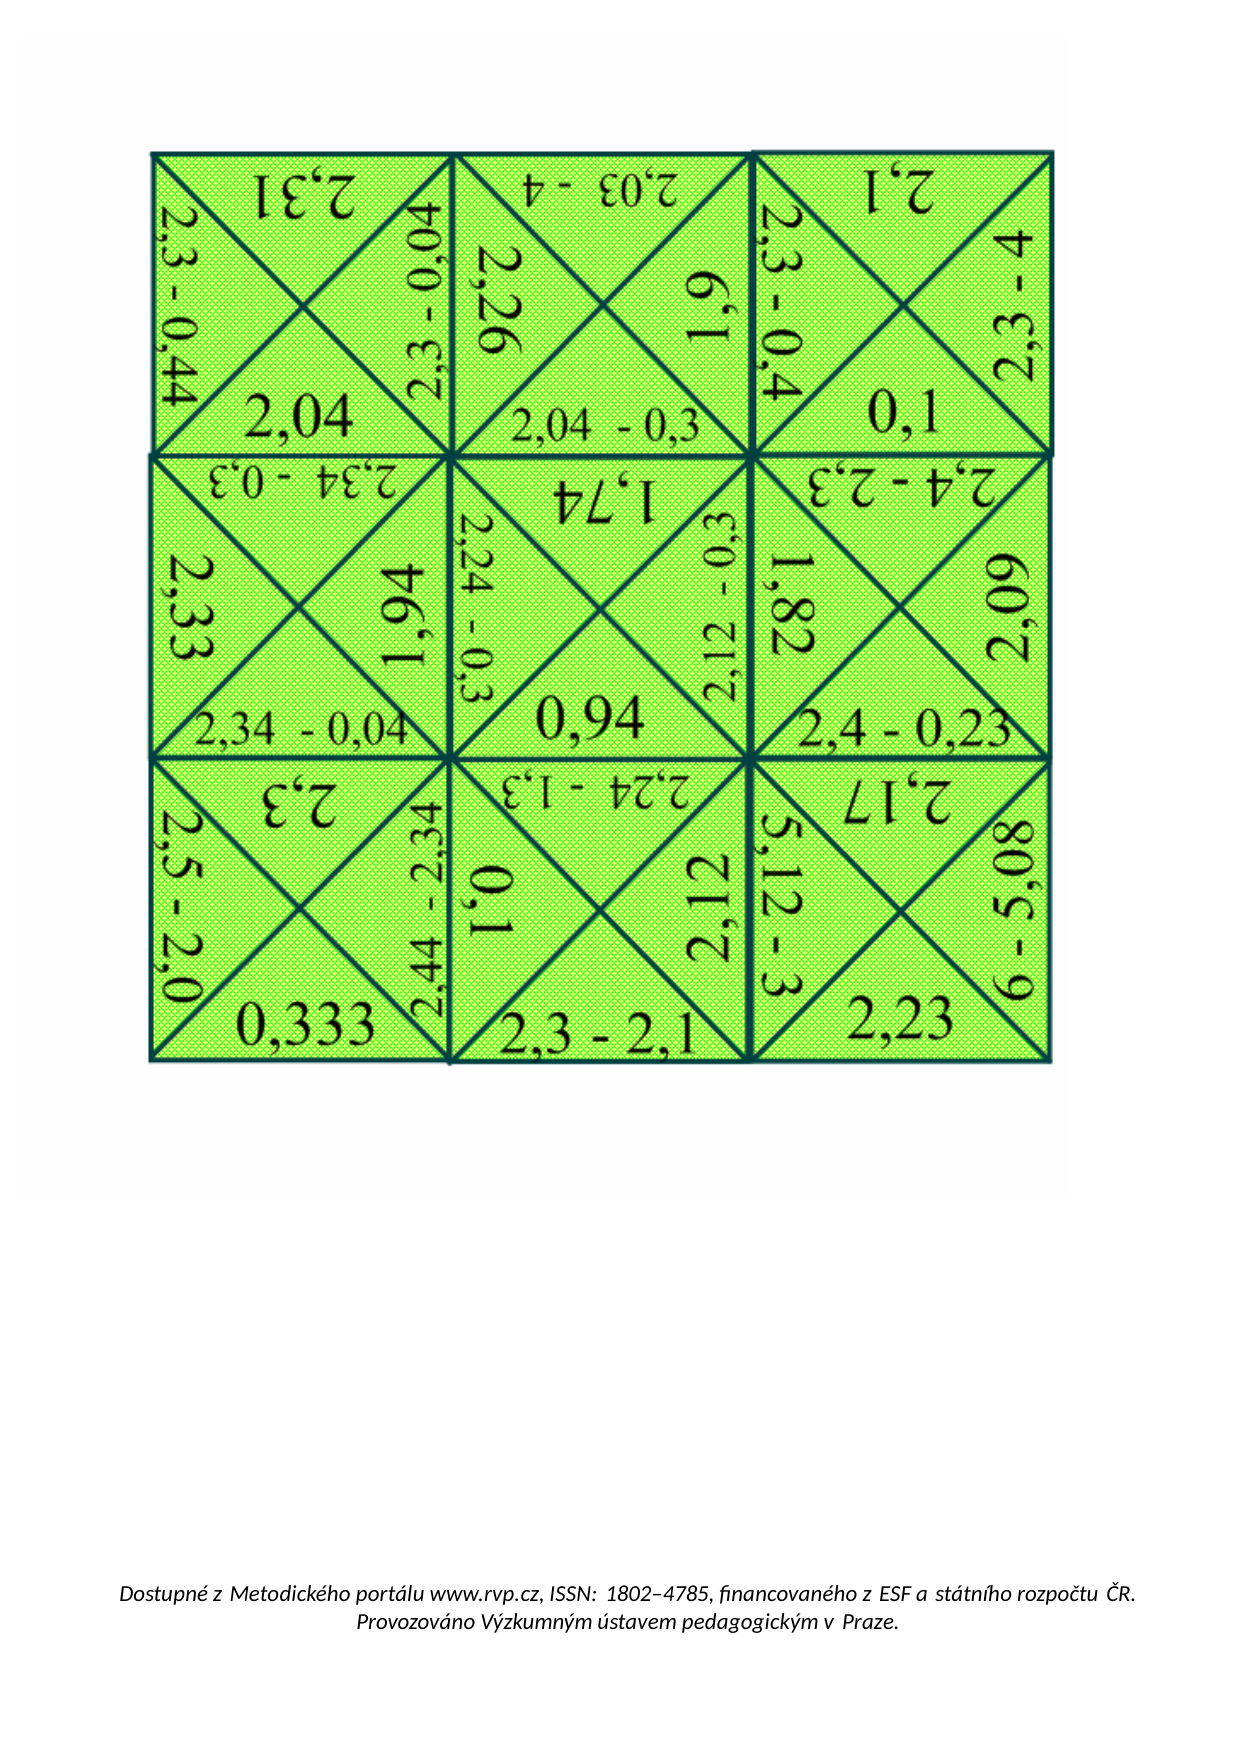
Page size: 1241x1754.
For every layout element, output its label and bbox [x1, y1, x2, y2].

picture [16, 38, 1069, 1199]
